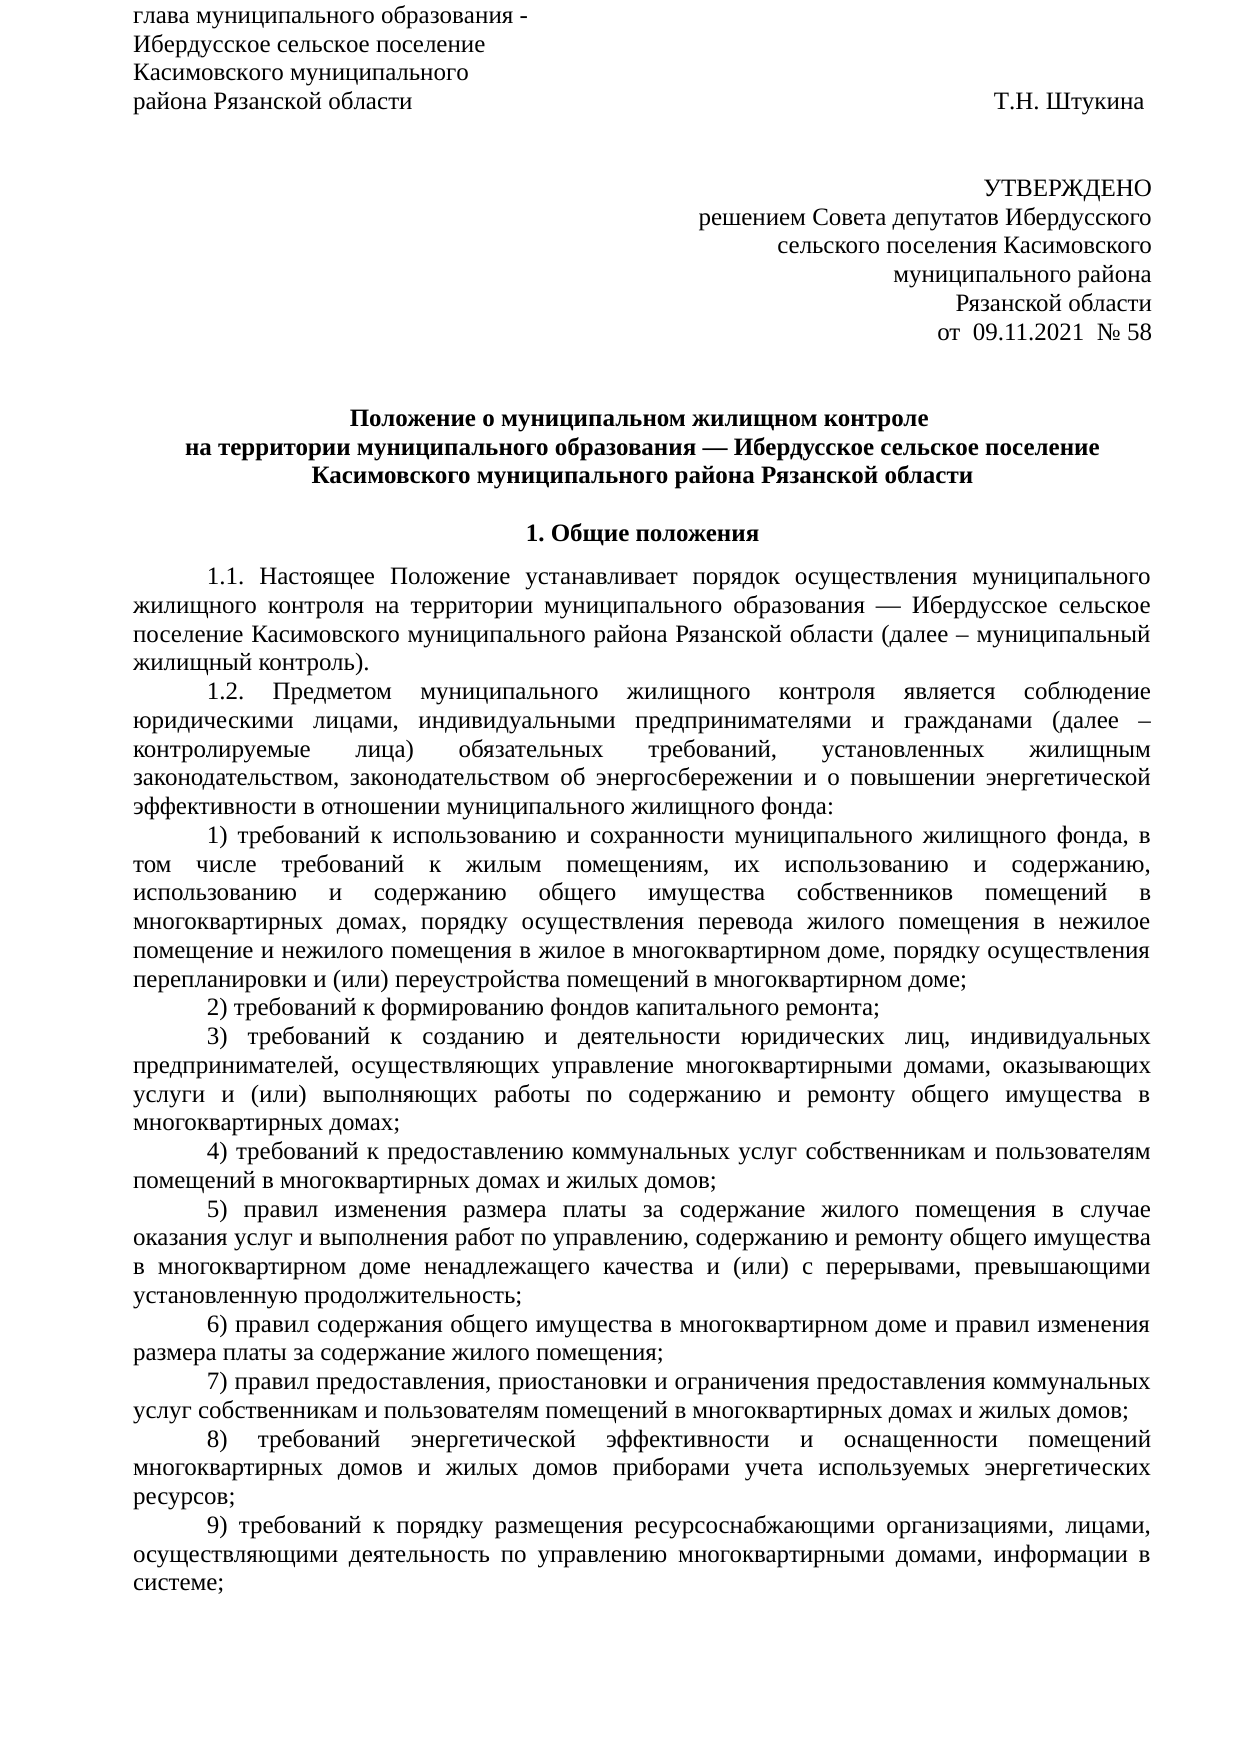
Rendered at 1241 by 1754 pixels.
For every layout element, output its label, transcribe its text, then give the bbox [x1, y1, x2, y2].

text 5) правил изменения размера платы за содержание жилого помещения в случае оказания услуг и выполнения работ по управлению, содержанию и ремонту общего имущества в многоквартирном доме ненадлежащего качества и (или) с перерывами, превышающими установленную продолжительность; [133, 1194, 1152, 1309]
text 8) требований энергетической эффективности и оснащенности помещений многоквартирных домов и жилых домов приборами учета используемых энергетических ресурсов; [133, 1424, 1152, 1510]
text решением Совета депутатов Ибердусского [605, 202, 1152, 231]
text Касимовского муниципального [133, 57, 1152, 86]
text 1.2. Предметом муниципального жилищного контроля является соблюдение юридическими лицами, индивидуальными предпринимателями и гражданами (далее – контролируемые лица) обязательных требований, установленных жилищным законодательством, законодательством об энергосбережении и о повышении энергетической эффективности в отношении муниципального жилищного фонда: [133, 676, 1152, 820]
text района Рязанской области Т.Н. Штукина [133, 86, 1152, 115]
text от 09.11.2021 № 58 [605, 317, 1152, 346]
text 3) требований к созданию и деятельности юридических лиц, индивидуальных предпринимателей, осуществляющих управление многоквартирными домами, оказывающих услуги и (или) выполняющих работы по содержанию и ремонту общего имущества в многоквартирных домах; [133, 1021, 1152, 1136]
text 9) требований к порядку размещения ресурсоснабжающими организациями, лицами, осуществляющими деятельность по управлению многоквартирными домами, информации в системе; [133, 1510, 1152, 1596]
text 1.1. Настоящее Положение устанавливает порядок осуществления муниципального жилищного контроля на территории муниципального образования — Ибердусское сельское поселение Касимовского муниципального района Рязанской области (далее – муниципальный жилищный контроль). [133, 561, 1152, 676]
text Положение о муниципальном жилищном контроле на территории муниципального образования — Ибердусское сельское поселение Касимовского муниципального района Рязанской области [133, 403, 1152, 489]
text 1) требований к использованию и сохранности муниципального жилищного фонда, в том числе требований к жилым помещениям, их использованию и содержанию, использованию и содержанию общего имущества собственников помещений в многоквартирных домах, порядку осуществления перевода жилого помещения в нежилое помещение и нежилого помещения в жилое в многоквартирном доме, порядку осуществления перепланировки и (или) переустройства помещений в многоквартирном доме; [133, 820, 1152, 992]
text 6) правил содержания общего имущества в многоквартирном доме и правил изменения размера платы за содержание жилого помещения; [133, 1309, 1152, 1366]
text 2) требований к формированию фондов капитального ремонта; [133, 992, 1152, 1021]
text муниципального района [133, 259, 1152, 288]
text Ибердусское сельское поселение [133, 29, 1152, 57]
text Рязанской области [133, 288, 1152, 317]
text сельского поселения Касимовского [133, 231, 1152, 259]
text 4) требований к предоставлению коммунальных услуг собственникам и пользователям помещений в многоквартирных домах и жилых домов; [133, 1136, 1152, 1194]
text глава муниципального образования - [133, 0, 1152, 29]
text 1. Общие положения [133, 518, 1152, 547]
text 7) правил предоставления, приостановки и ограничения предоставления коммунальных услуг собственникам и пользователям помещений в многоквартирных домах и жилых домов; [133, 1366, 1152, 1424]
text УТВЕРЖДЕНО [605, 173, 1152, 202]
